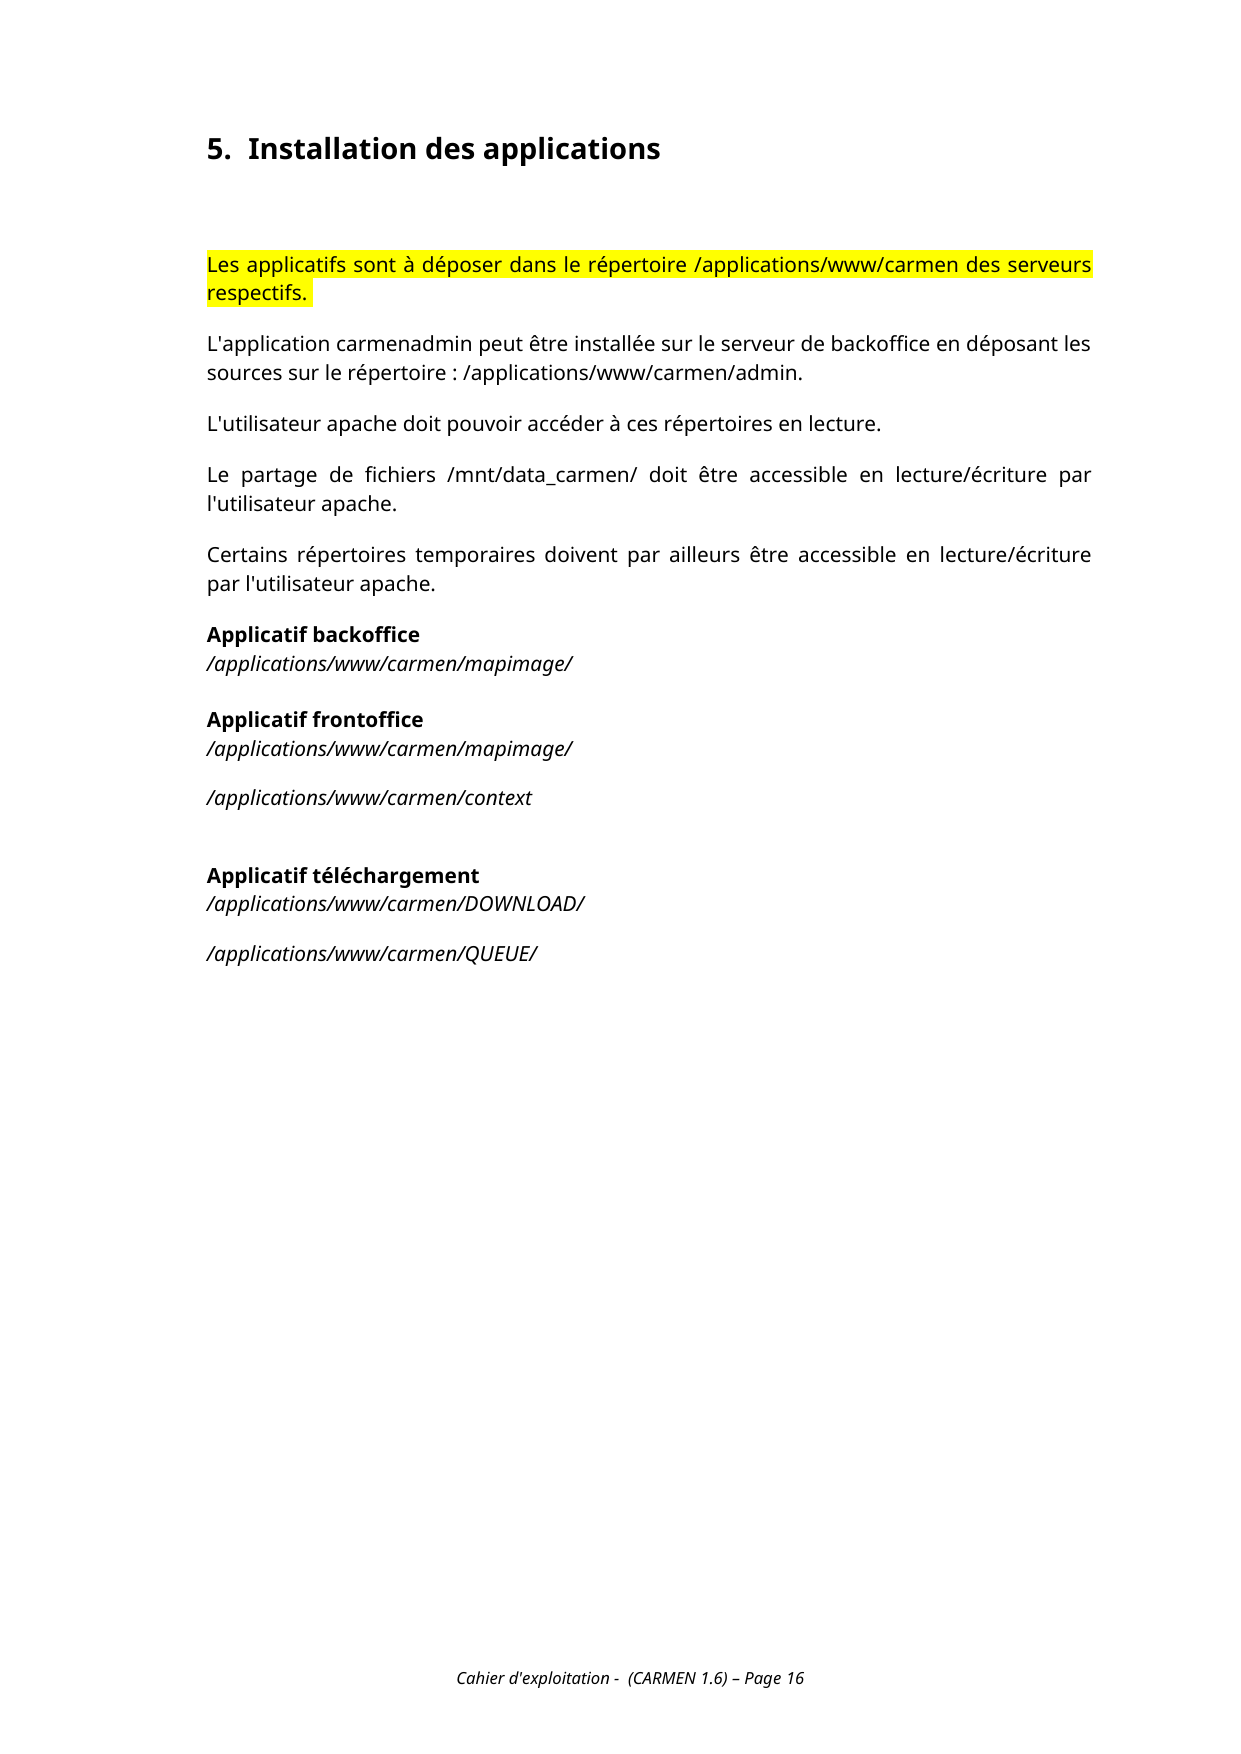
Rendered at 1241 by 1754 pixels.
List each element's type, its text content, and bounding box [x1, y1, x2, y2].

text L'application carmenadmin peut être installée sur le serveur de backoffice en déposant les sources sur le répertoire : /applications/www/carmen/admin. [207, 329, 1092, 386]
text Le partage de fichiers /mnt/data_carmen/ doit être accessible en lecture/écriture par l'utilisateur apache. [207, 461, 1092, 517]
text L'utilisateur apache doit pouvoir accéder à ces répertoires en lecture. [207, 409, 1092, 438]
subtitle Installation des applications [207, 129, 1092, 168]
text /applications/www/carmen/QUEUE/ [207, 939, 1092, 967]
text Certains répertoires temporaires doivent par ailleurs être accessible en lecture/écriture par l'utilisateur apache. [207, 540, 1092, 597]
text Applicatif backoffice /applications/www/carmen/mapimage/ Applicatif frontoffice /applications/www/carmen/mapimage/ [207, 620, 1092, 762]
text Applicatif téléchargement /applications/www/carmen/DOWNLOAD/ [207, 861, 1092, 918]
text /applications/www/carmen/context [207, 783, 1092, 840]
